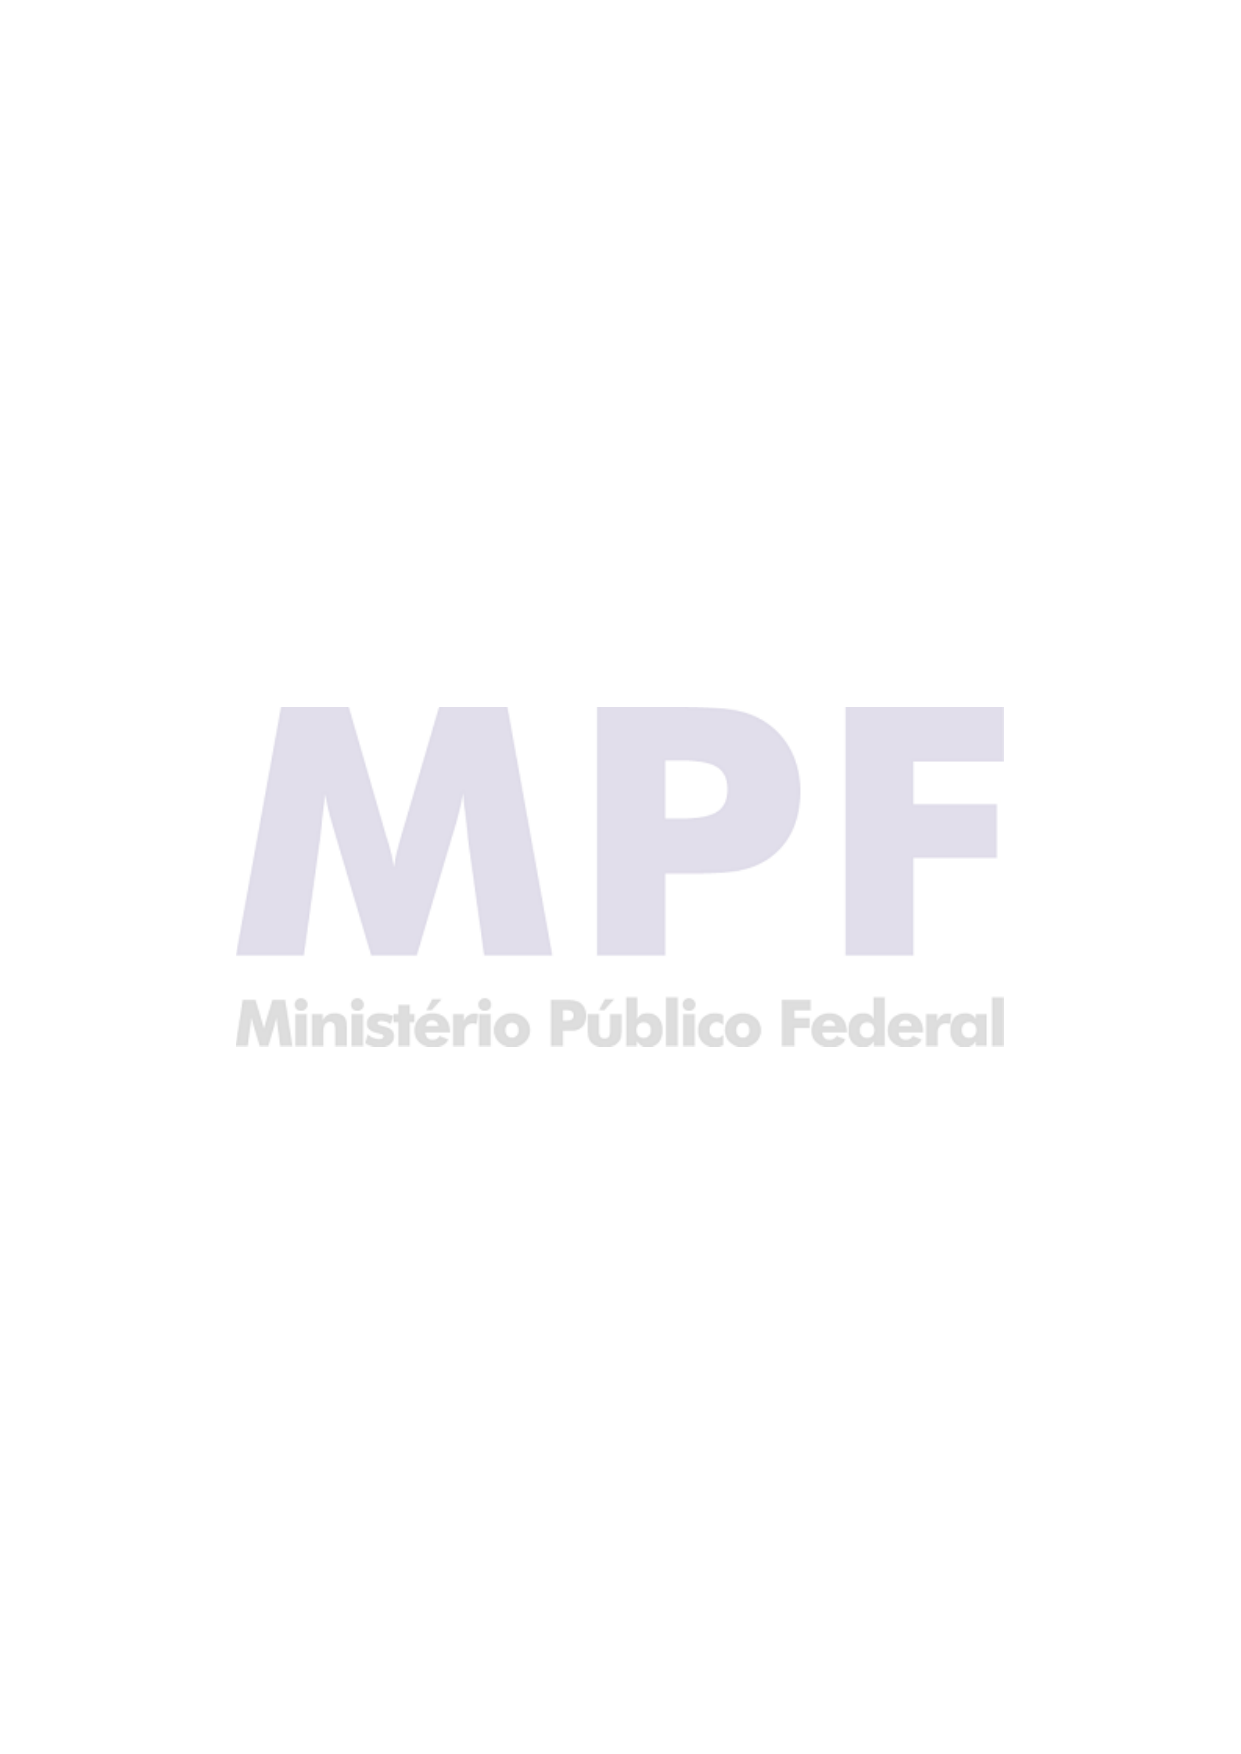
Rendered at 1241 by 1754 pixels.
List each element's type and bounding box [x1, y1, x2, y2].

picture [236, 707, 1004, 1047]
